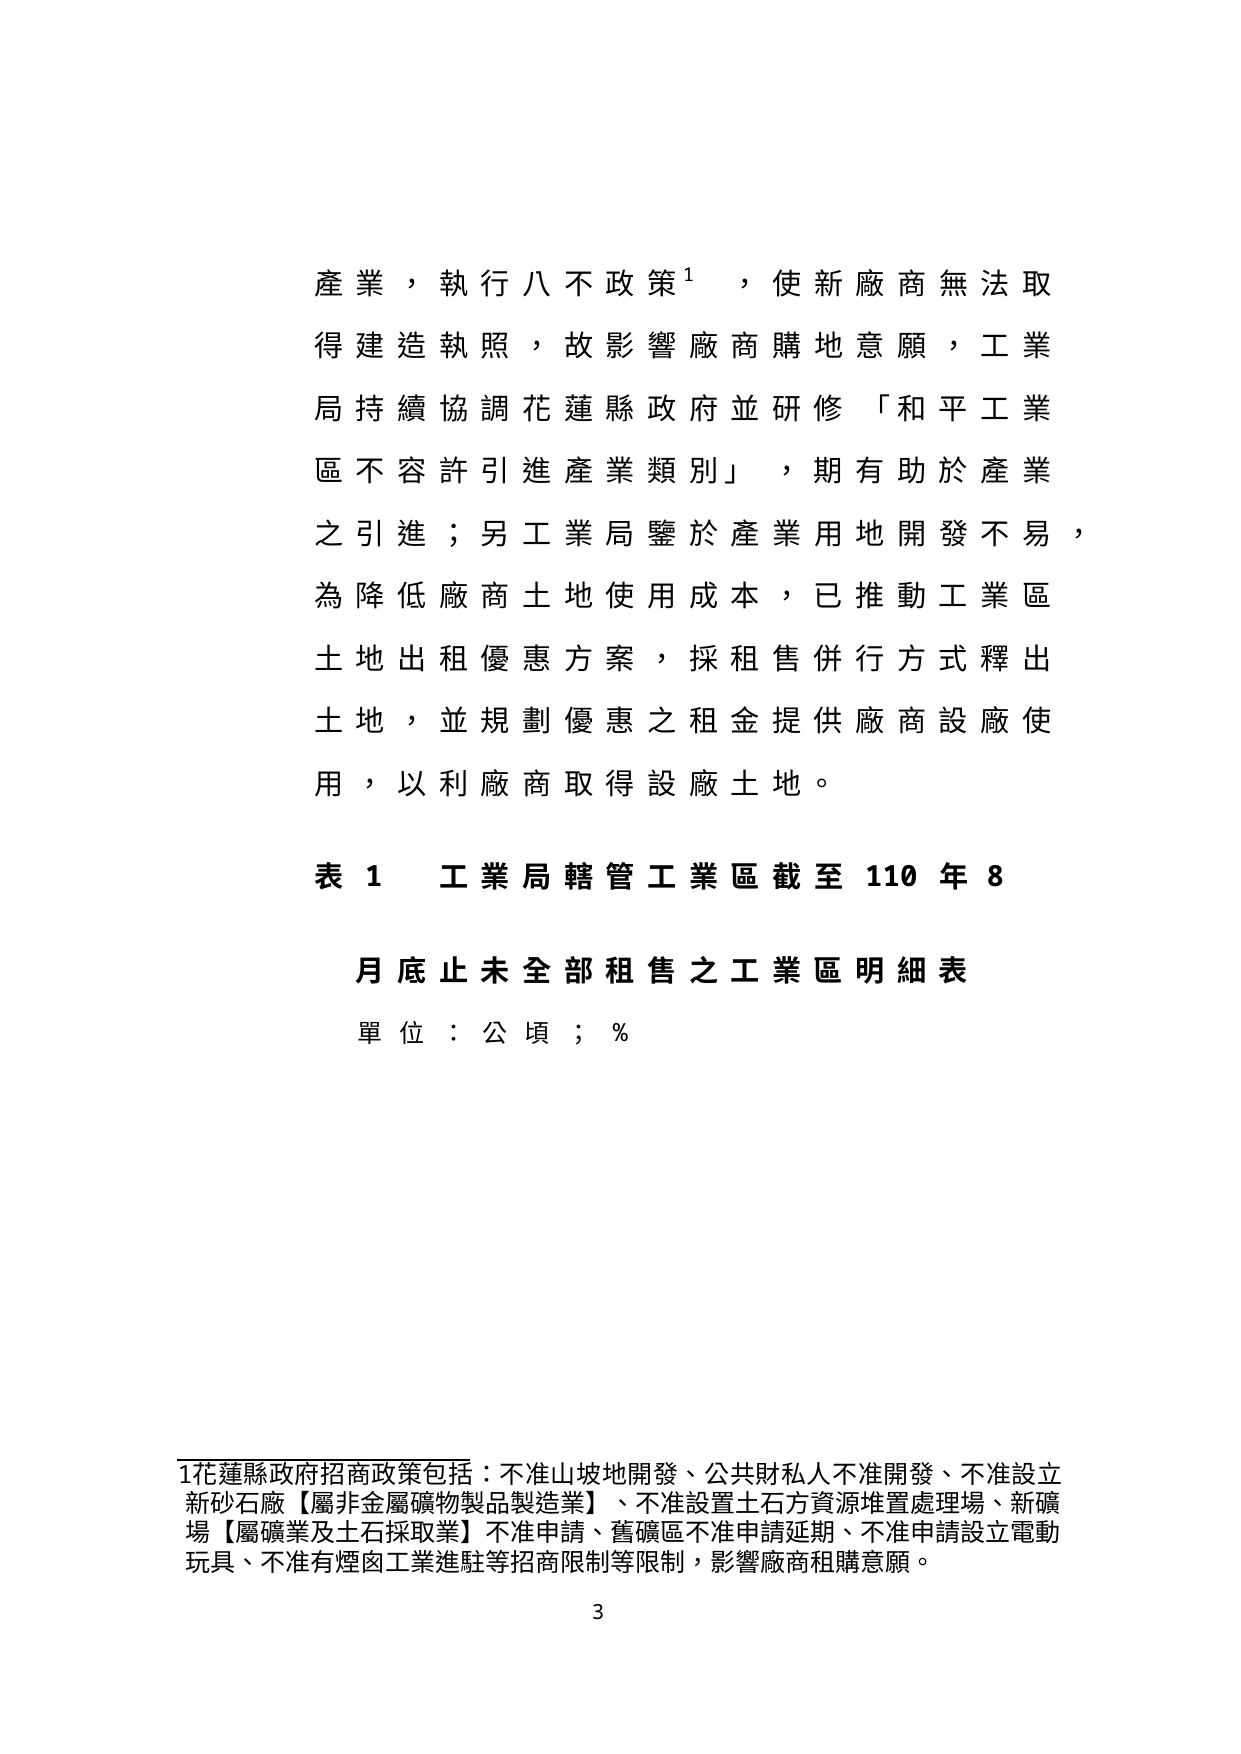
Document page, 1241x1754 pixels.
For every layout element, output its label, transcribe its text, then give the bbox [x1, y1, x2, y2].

text 工業局轄管工業區截至110年8月底止尚有105.45公頃經公告尚未出租售土地(詳表1)，如彰濱工業區(64.47公頃，占該工業區已公告可供租售面積比率3.39%)、花蓮和平工業區(38.83公頃，占該工業區已公告可供租售面積比率21.22%)及雲林科技工業區(2.15公頃，占該工業區已公告可供租售面積比率0.65%)等。詢據工業局提供資料，花蓮和平工業區租售率78.78%偏低，係花蓮縣政府為發展觀光產業，執行八不政策，使新廠商無法取得建造執照，故影響廠商購地意願，工業局持續協調花蓮縣政府並研修「和平工業區不容許引進產業類別」，期有助於產業之引進；另工業局鑒於產業用地開發不易，為降低廠商土地使用成本，已推動工業區土地出租優惠方案，採租售併行方式釋出土地，並規劃優惠之租金提供廠商設廠使用，以利廠商取得設廠土地。 [271, 177, 1058, 802]
text 表1 工業局轄管工業區截至110年8月底止未全部租售之工業區明細表 單位：公頃；% [269, 802, 1057, 1052]
text 花蓮縣政府招商政策包括：不准山坡地開發、公共財私人不准開發、不准設立新砂石廠【屬非金屬礦物製品製造業】、不准設置土石方資源堆置處理場、新礦場【屬礦業及土石採取業】不准申請、舊礦區不准申請延期、不准申請設立電動玩具、不准有煙囪工業進駐等招商限制等限制，影響廠商租購意願。 [177, 1460, 1063, 1577]
